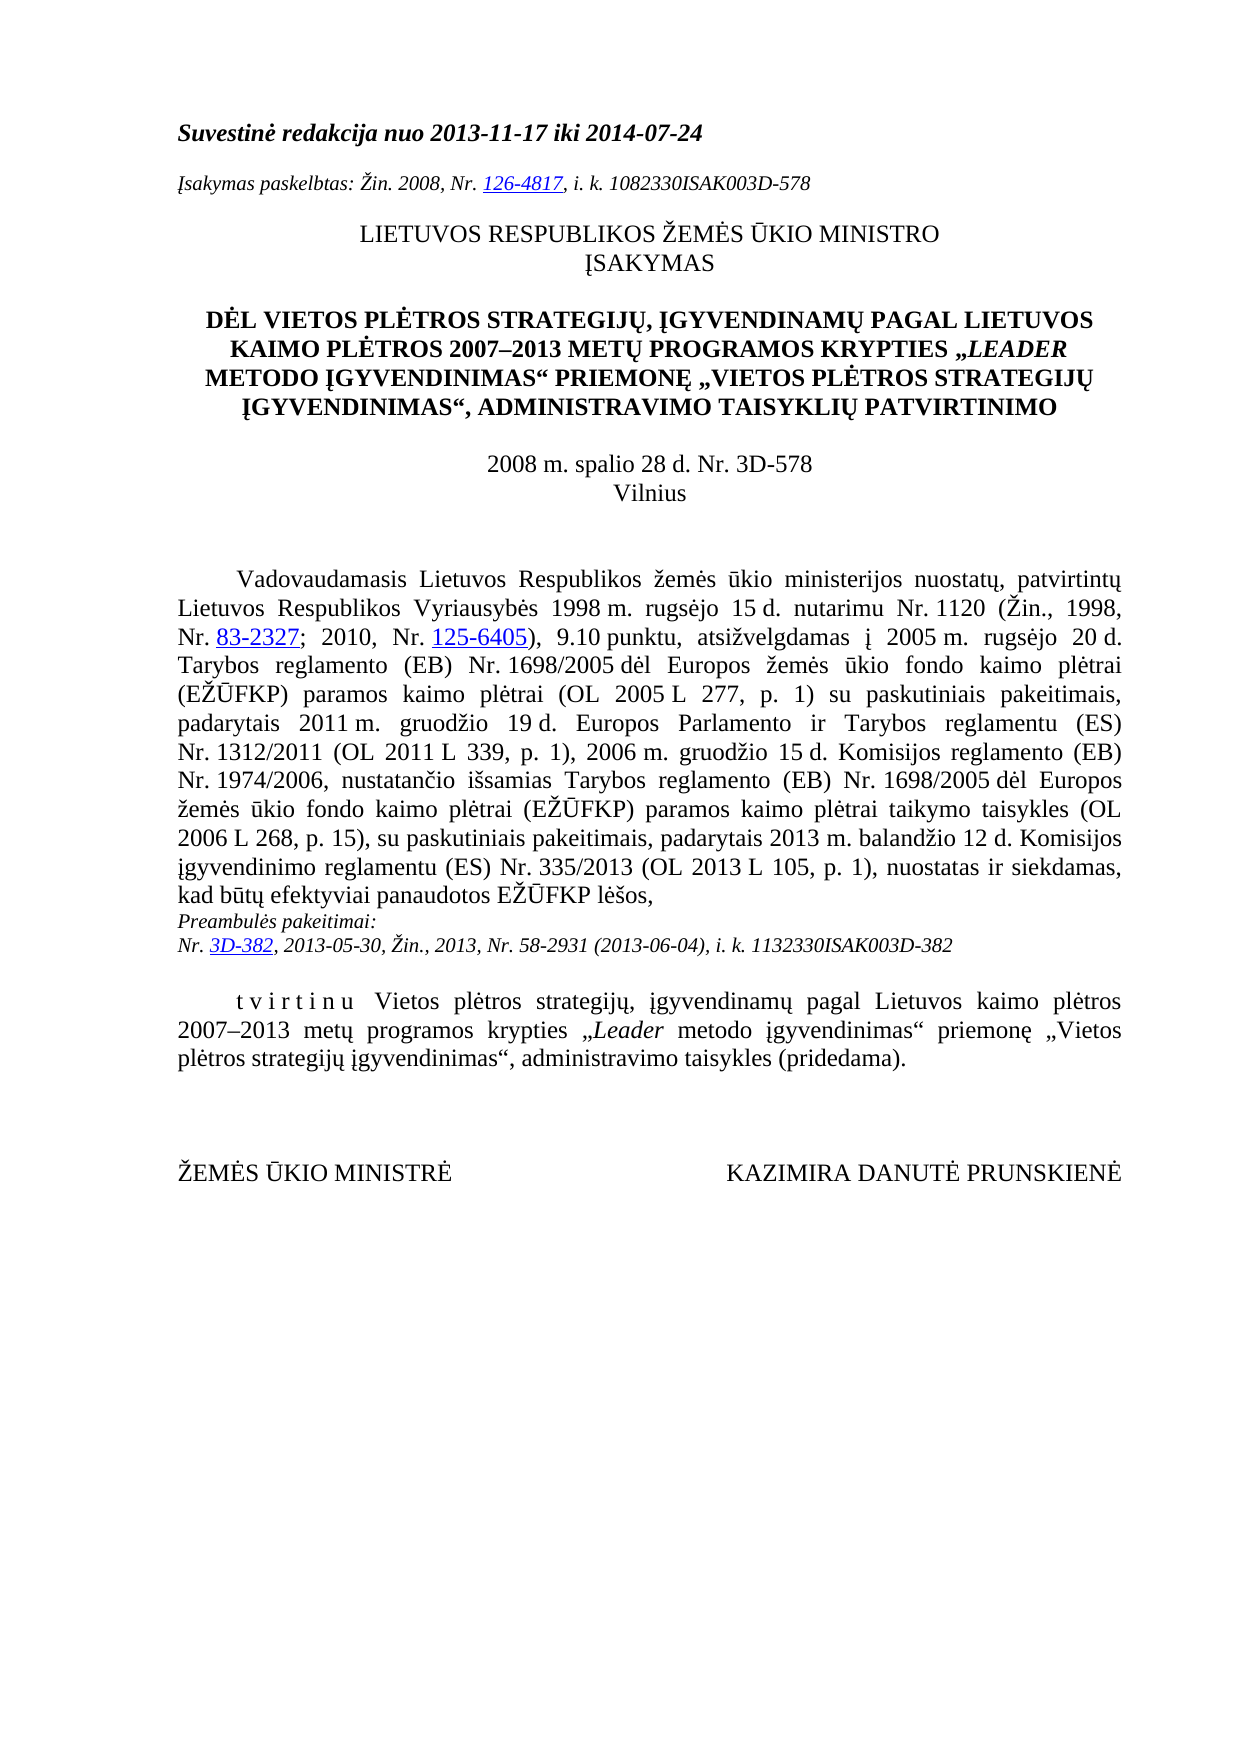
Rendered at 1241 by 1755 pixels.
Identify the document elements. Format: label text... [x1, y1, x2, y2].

text ĮSAKYMAS [177, 248, 1122, 277]
text Vilnius [177, 478, 1122, 507]
text ŽEMĖS ŪKIO MINISTRĖ KAZIMIRA DANUTĖ PRUNSKIENĖ [177, 1158, 1122, 1187]
text Įsakymas paskelbtas: Žin. 2008, Nr. 126-4817, i. k. 1082330ISAK003D-578 [177, 171, 1122, 195]
text Suvestinė redakcija nuo 2013-11-17 iki 2014-07-24 [177, 118, 1122, 147]
text DĖL VIETOS PLĖTROS STRATEGIJŲ, ĮGYVENDINAMŲ PAGAL LIETUVOS KAIMO PLĖTROS 2007–2013 METŲ PROGRAMOS KRYPTIES „LEADER METODO ĮGYVENDINIMAS“ PRIEMONĘ „VIETOS PLĖTROS STRATEGIJŲ ĮGYVENDINIMAS“, ADMINISTRAVIMO TAISYKLIŲ PATVIRTINIMO [177, 305, 1122, 420]
text tvirtinu Vietos plėtros strategijų, įgyvendinamų pagal Lietuvos kaimo plėtros 2007–2013 metų programos krypties „Leader metodo įgyvendinimas“ priemonę „Vietos plėtros strategijų įgyvendinimas“, administravimo taisykles (pridedama). [177, 986, 1122, 1072]
text LIETUVOS RESPUBLIKOS ŽEMĖS ŪKIO MINISTRO [177, 219, 1122, 248]
text Nr. 3D-382, 2013-05-30, Žin., 2013, Nr. 58-2931 (2013-06-04), i. k. 1132330ISAK003D-382 [177, 933, 1122, 957]
text Preambulės pakeitimai: [177, 909, 1122, 933]
text 2008 m. spalio 28 d. Nr. 3D-578 [177, 449, 1122, 478]
text Vadovaudamasis Lietuvos Respublikos žemės ūkio ministerijos nuostatų, patvirtintų Lietuvos Respublikos Vyriausybės 1998 m. rugsėjo 15 d. nutarimu Nr. 1120 (Žin., 1998, Nr. 83-2327; 2010, Nr. 125-6405), 9.10 punktu, atsižvelgdamas į 2005 m. rugsėjo 20 d. Tarybos reglamento (EB) Nr. 1698/2005 dėl Europos žemės ūkio fondo kaimo plėtrai (EŽŪFKP) paramos kaimo plėtrai (OL 2005 L 277, p. 1) su paskutiniais pakeitimais, padarytais 2011 m. gruodžio 19 d. Europos Parlamento ir Tarybos reglamentu (ES) Nr. 1312/2011 (OL 2011 L 339, p. 1), 2006 m. gruodžio 15 d. Komisijos reglamento (EB) Nr. 1974/2006, nustatančio išsamias Tarybos reglamento (EB) Nr. 1698/2005 dėl Europos žemės ūkio fondo kaimo plėtrai (EŽŪFKP) paramos kaimo plėtrai taikymo taisykles (OL 2006 L 268, p. 15), su paskutiniais pakeitimais, padarytais 2013 m. balandžio 12 d. Komisijos įgyvendinimo reglamentu (ES) Nr. 335/2013 (OL 2013 L 105, p. 1), nuostatas ir siekdamas, kad būtų efektyviai panaudotos EŽŪFKP lėšos, [177, 564, 1122, 909]
